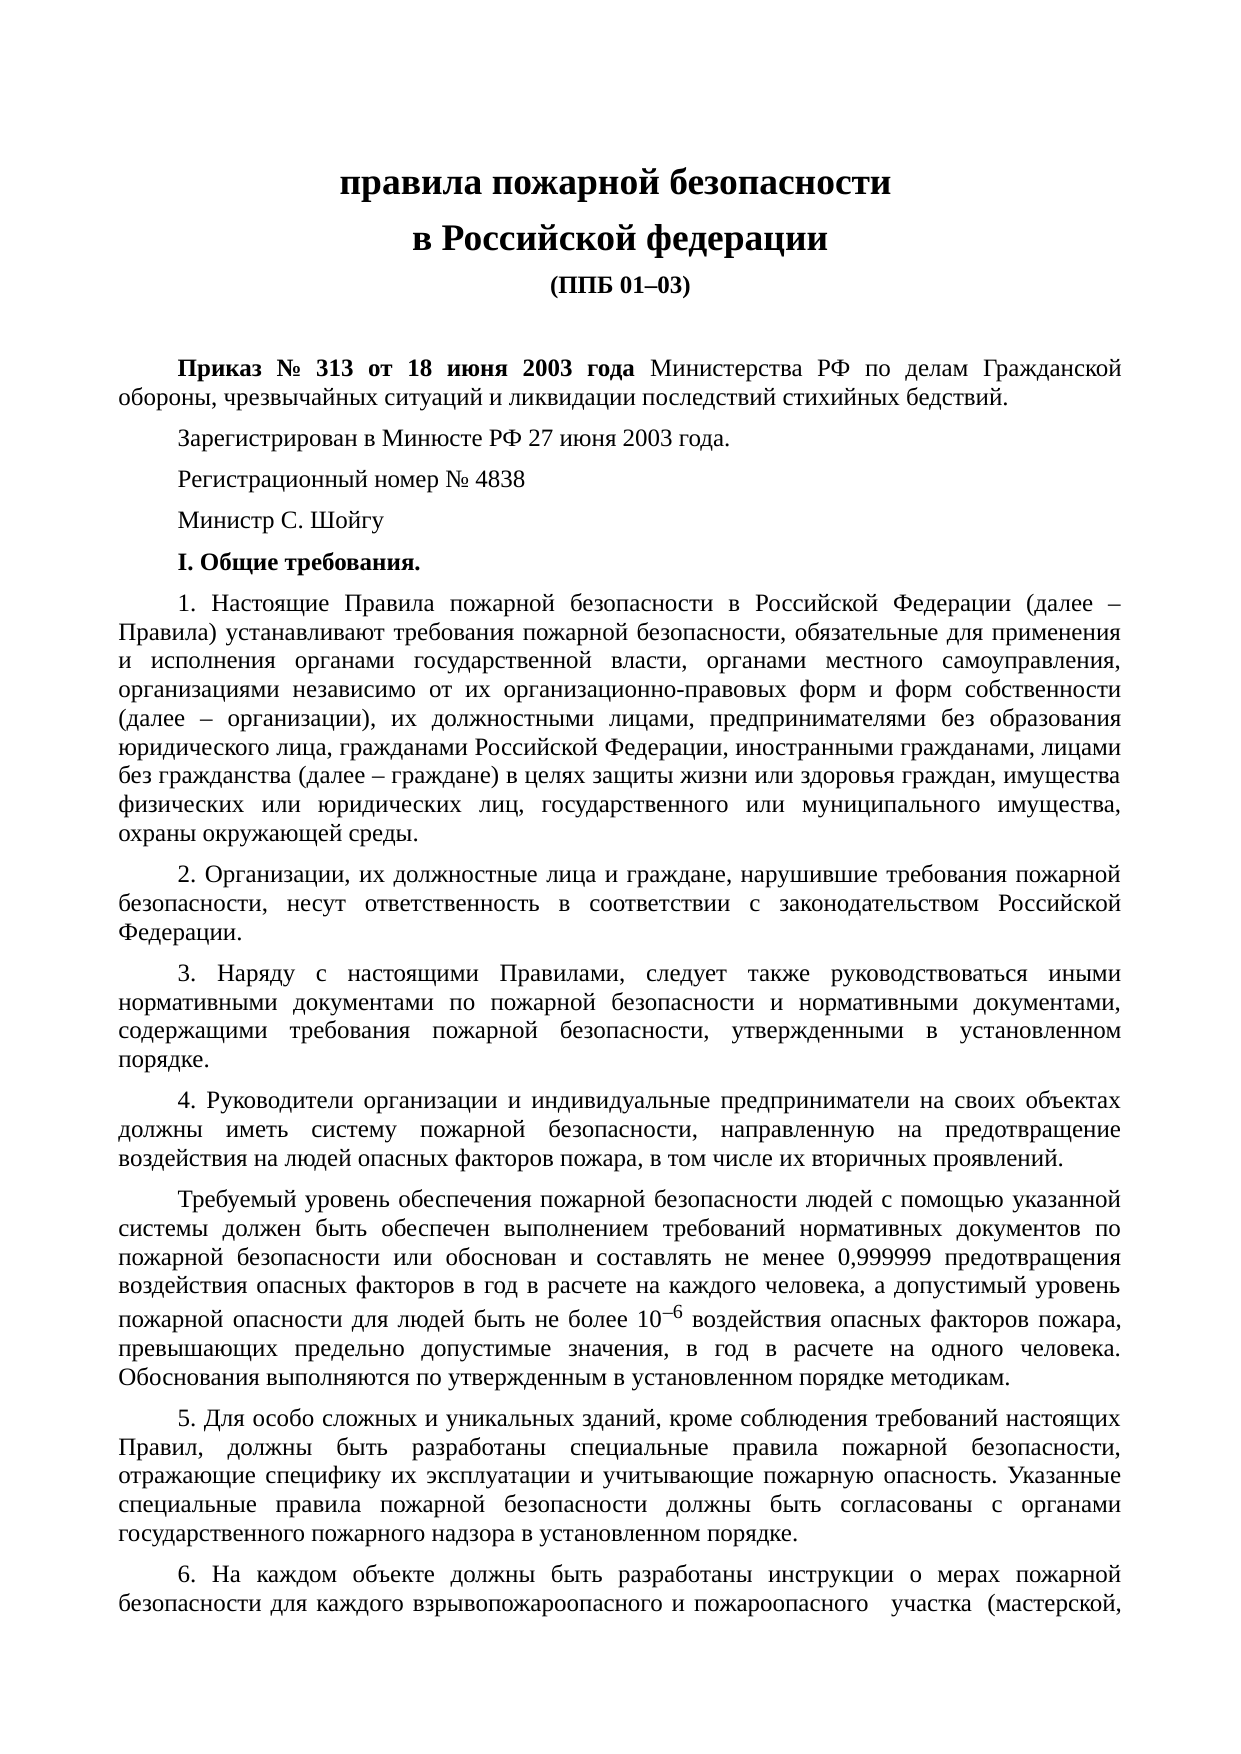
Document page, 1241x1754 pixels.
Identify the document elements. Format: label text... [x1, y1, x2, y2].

text Требуемый уровень обеспечения пожарной безопасности людей с помощью указанной системы должен быть обеспечен выполнением требований нормативных документов по пожарной безопасности или обоснован и составлять не менее 0,999999 предотвращения воздействия опасных факторов в год в расчете на каждого человека, а допустимый уровень пожарной опасности для людей быть не более 10–6 воздействия опасных факторов пожара, превышающих предельно допустимые значения, в год в расчете на одного человека. Обоснования выполняются по утвержденным в установленном порядке методикам. [118, 1184, 1122, 1390]
text I. Общие требования. [118, 547, 1122, 576]
text Приказ № 313 от 18 июня 2003 года Министерства РФ по делам Гражданской обороны, чрезвычайных ситуаций и ликвидации последствий стихийных бедствий. [118, 353, 1122, 411]
text 1. Настоящие Правила пожарной безопасности в Российской Федерации (далее – Правила) устанавливают требования пожарной безопасности, обязательные для применения и исполнения органами государственной власти, органами местного самоуправления, организациями независимо от их организационно-правовых форм и форм собственности (далее – организации), их должностными лицами, предпринимателями без образования юридического лица, гражданами Российской Федерации, иностранными гражданами, лицами без гражданства (далее – граждане) в целях защиты жизни или здоровья граждан, имущества физических или юридических лиц, государственного или муниципального имущества, охраны окружающей среды. [118, 588, 1122, 847]
text 3. Наряду с настоящими Правилами, следует также руководствоваться иными нормативными документами по пожарной безопасности и нормативными документами, содержащими требования пожарной безопасности, утвержденными в установленном порядке. [118, 958, 1122, 1073]
text Регистрационный номер № 4838 [118, 464, 1122, 493]
text в Российской федерации [118, 215, 1122, 258]
text Министр С. Шойгу [118, 506, 1122, 534]
text 6. На каждом объекте должны быть разработаны инструкции о мерах пожарной безопасности для каждого взрывопожароопасного и пожароопасного участка (мастерской, [118, 1559, 1122, 1617]
text (ППБ 01–03) [118, 271, 1122, 299]
text правила пожарной безопасности [118, 159, 1122, 202]
text 2. Организации, их должностные лица и граждане, нарушившие требования пожарной безопасности, несут ответственность в соответствии с законодательством Российской Федерации. [118, 859, 1122, 946]
text 4. Руководители организации и индивидуальные предприниматели на своих объектах должны иметь систему пожарной безопасности, направленную на предотвращение воздействия на людей опасных факторов пожара, в том числе их вторичных проявлений. [118, 1086, 1122, 1172]
text 5. Для особо сложных и уникальных зданий, кроме соблюдения требований настоящих Правил, должны быть разработаны специальные правила пожарной безопасности, отражающие специфику их эксплуатации и учитывающие пожарную опасность. Указанные специальные правила пожарной безопасности должны быть согласованы с органами государственного пожарного надзора в установленном порядке. [118, 1403, 1122, 1547]
text Зарегистрирован в Минюсте РФ 27 июня 2003 года. [118, 423, 1122, 452]
